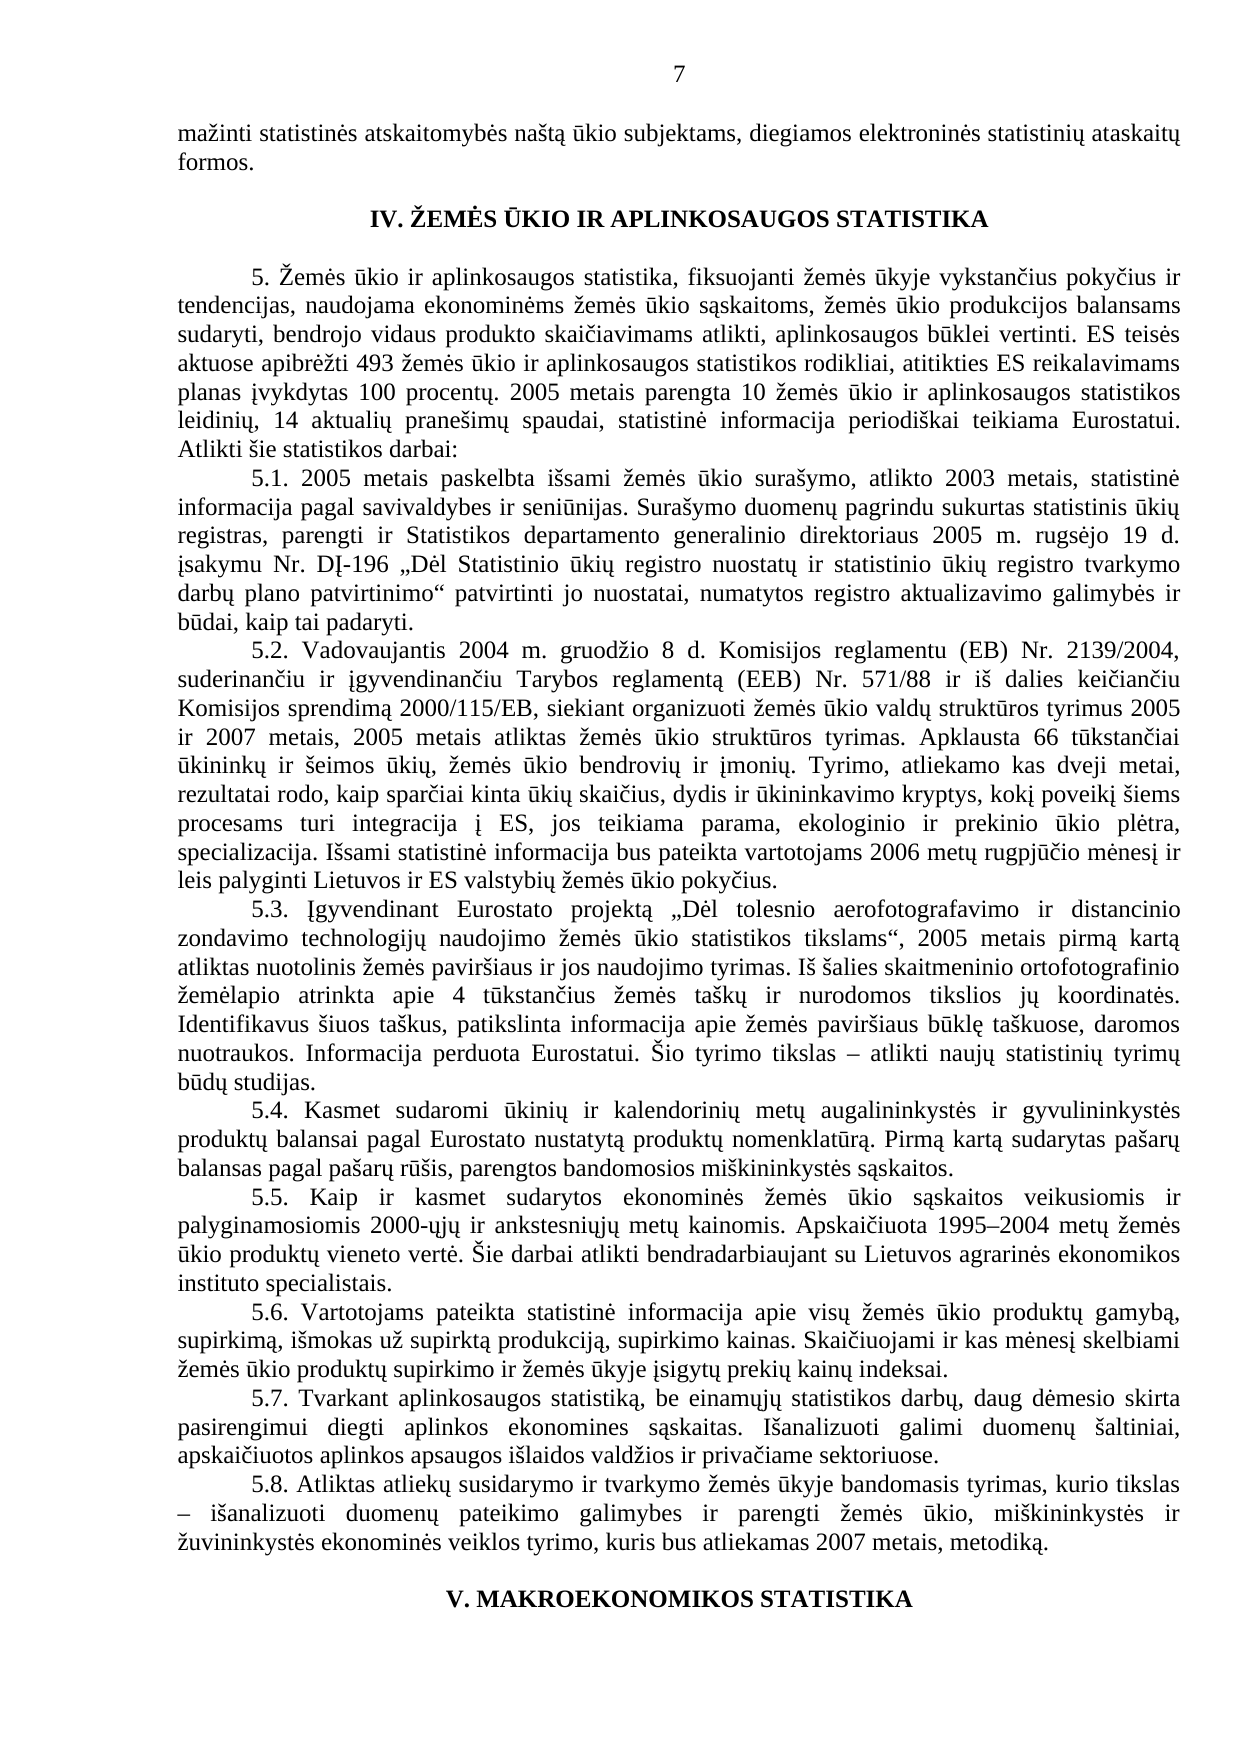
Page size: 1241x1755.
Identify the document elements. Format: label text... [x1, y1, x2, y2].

text 5.1. 2005 metais paskelbta išsami žemės ūkio surašymo, atlikto 2003 metais, statistinė informacija pagal savivaldybes ir seniūnijas. Surašymo duomenų pagrindu sukurtas statistinis ūkių registras, parengti ir Statistikos departamento generalinio direktoriaus 2005 m. rugsėjo 19 d. įsakymu Nr. DĮ-196 „Dėl Statistinio ūkių registro nuostatų ir statistinio ūkių registro tvarkymo darbų plano patvirtinimo“ patvirtinti jo nuostatai, numatytos registro aktualizavimo galimybės ir būdai, kaip tai padaryti. [177, 463, 1181, 636]
text IV. ŽEMĖS ŪKIO IR APLINKOSAUGOS STATISTIKA [177, 204, 1181, 233]
text 5.7. Tvarkant aplinkosaugos statistiką, be einamųjų statistikos darbų, daug dėmesio skirta pasirengimui diegti aplinkos ekonomines sąskaitas. Išanalizuoti galimi duomenų šaltiniai, apskaičiuotos aplinkos apsaugos išlaidos valdžios ir privačiame sektoriuose. [177, 1383, 1181, 1469]
text 5.4. Kasmet sudaromi ūkinių ir kalendorinių metų augalininkystės ir gyvulininkystės produktų balansai pagal Eurostato nustatytą produktų nomenklatūrą. Pirmą kartą sudarytas pašarų balansas pagal pašarų rūšis, parengtos bandomosios miškininkystės sąskaitos. [177, 1096, 1181, 1182]
text 5.8. Atliktas atliekų susidarymo ir tvarkymo žemės ūkyje bandomasis tyrimas, kurio tikslas – išanalizuoti duomenų pateikimo galimybes ir parengti žemės ūkio, miškininkystės ir žuvininkystės ekonominės veiklos tyrimo, kuris bus atliekamas 2007 metais, metodiką. [177, 1469, 1181, 1556]
text 5.6. Vartotojams pateikta statistinė informacija apie visų žemės ūkio produktų gamybą, supirkimą, išmokas už supirktą produkciją, supirkimo kainas. Skaičiuojami ir kas mėnesį skelbiami žemės ūkio produktų supirkimo ir žemės ūkyje įsigytų prekių kainų indeksai. [177, 1297, 1181, 1383]
text mažinti statistinės atskaitomybės naštą ūkio subjektams, diegiamos elektroninės statistinių ataskaitų formos. [177, 118, 1181, 176]
text 5. Žemės ūkio ir aplinkosaugos statistika, fiksuojanti žemės ūkyje vykstančius pokyčius ir tendencijas, naudojama ekonominėms žemės ūkio sąskaitoms, žemės ūkio produkcijos balansams sudaryti, bendrojo vidaus produkto skaičiavimams atlikti, aplinkosaugos būklei vertinti. ES teisės aktuose apibrėžti 493 žemės ūkio ir aplinkosaugos statistikos rodikliai, atitikties ES reikalavimams planas įvykdytas 100 procentų. 2005 metais parengta 10 žemės ūkio ir aplinkosaugos statistikos leidinių, 14 aktualių pranešimų spaudai, statistinė informacija periodiškai teikiama Eurostatui. Atlikti šie statistikos darbai: [177, 262, 1181, 463]
text V. MAKROEKONOMIKOS STATISTIKA [177, 1584, 1181, 1613]
text 5.2. Vadovaujantis 2004 m. gruodžio 8 d. Komisijos reglamentu (EB) Nr. 2139/2004, suderinančiu ir įgyvendinančiu Tarybos reglamentą (EEB) Nr. 571/88 ir iš dalies keičiančiu Komisijos sprendimą 2000/115/EB, siekiant organizuoti žemės ūkio valdų struktūros tyrimus 2005 ir 2007 metais, 2005 metais atliktas žemės ūkio struktūros tyrimas. Apklausta 66 tūkstančiai ūkininkų ir šeimos ūkių, žemės ūkio bendrovių ir įmonių. Tyrimo, atliekamo kas dveji metai, rezultatai rodo, kaip sparčiai kinta ūkių skaičius, dydis ir ūkininkavimo kryptys, kokį poveikį šiems procesams turi integracija į ES, jos teikiama parama, ekologinio ir prekinio ūkio plėtra, specializacija. Išsami statistinė informacija bus pateikta vartotojams 2006 metų rugpjūčio mėnesį ir leis palyginti Lietuvos ir ES valstybių žemės ūkio pokyčius. [177, 636, 1181, 894]
text 5.5. Kaip ir kasmet sudarytos ekonominės žemės ūkio sąskaitos veikusiomis ir palyginamosiomis 2000-ųjų ir ankstesniųjų metų kainomis. Apskaičiuota 1995–2004 metų žemės ūkio produktų vieneto vertė. Šie darbai atlikti bendradarbiaujant su Lietuvos agrarinės ekonomikos instituto specialistais. [177, 1182, 1181, 1297]
text 5.3. Įgyvendinant Eurostato projektą „Dėl tolesnio aerofotografavimo ir distancinio zondavimo technologijų naudojimo žemės ūkio statistikos tikslams“, 2005 metais pirmą kartą atliktas nuotolinis žemės paviršiaus ir jos naudojimo tyrimas. Iš šalies skaitmeninio ortofotografinio žemėlapio atrinkta apie 4 tūkstančius žemės taškų ir nurodomos tikslios jų koordinatės. Identifikavus šiuos taškus, patikslinta informacija apie žemės paviršiaus būklę taškuose, daromos nuotraukos. Informacija perduota Eurostatui. Šio tyrimo tikslas – atlikti naujų statistinių tyrimų būdų studijas. [177, 894, 1181, 1096]
